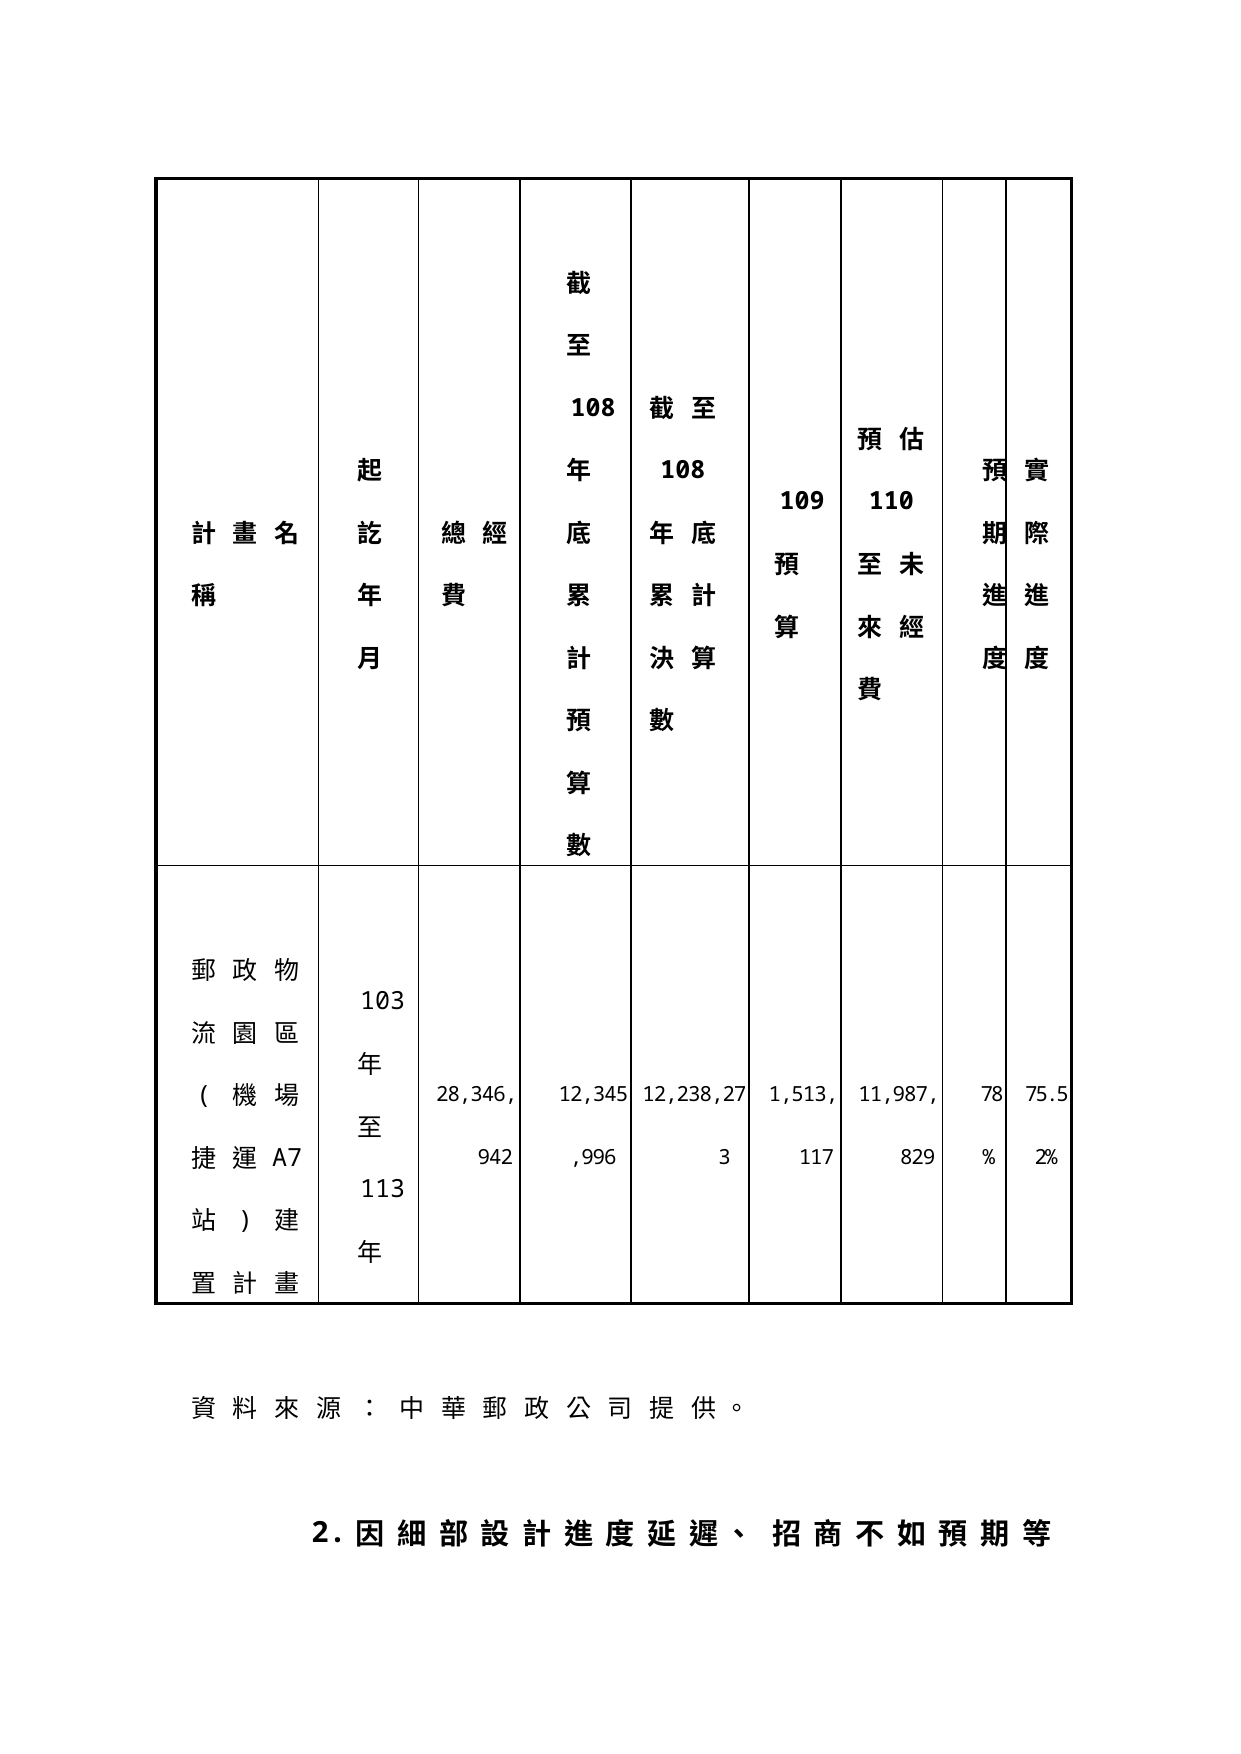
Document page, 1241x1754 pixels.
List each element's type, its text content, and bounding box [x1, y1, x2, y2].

table_cell 12,345,996 [521, 866, 630, 1302]
table_header 預期進度 [943, 180, 1005, 865]
text 2.因細部設計進度延遲、招商不如預期等 [271, 1490, 1058, 1552]
table_cell 75.52% [1007, 866, 1070, 1302]
table_header 實際進度 [1007, 180, 1070, 865]
table_cell 郵政物流園區(機場捷運A7站)建置計畫 [158, 866, 318, 1302]
table_header 截至108年底累計決算數 [632, 180, 748, 865]
text 資料來源：中華郵政公司提供。 [153, 1365, 1058, 1427]
table_header 109預算 [750, 180, 840, 865]
table_cell 1,513,117 [750, 866, 840, 1302]
table_cell 11,987,829 [842, 866, 942, 1302]
table_header 計畫名稱 [158, 180, 318, 865]
table_cell 28,346,942 [419, 866, 519, 1302]
table_cell 103年至113年 [319, 866, 418, 1302]
table_header 預估110至未來經費 [842, 180, 942, 865]
table_header 起訖年月 [319, 180, 418, 865]
table_cell 12,238,273 [632, 866, 748, 1302]
table_header 截至108年底累計預算數 [521, 180, 630, 865]
table_header 總經費 [419, 180, 519, 865]
table_cell 78% [943, 866, 1005, 1302]
